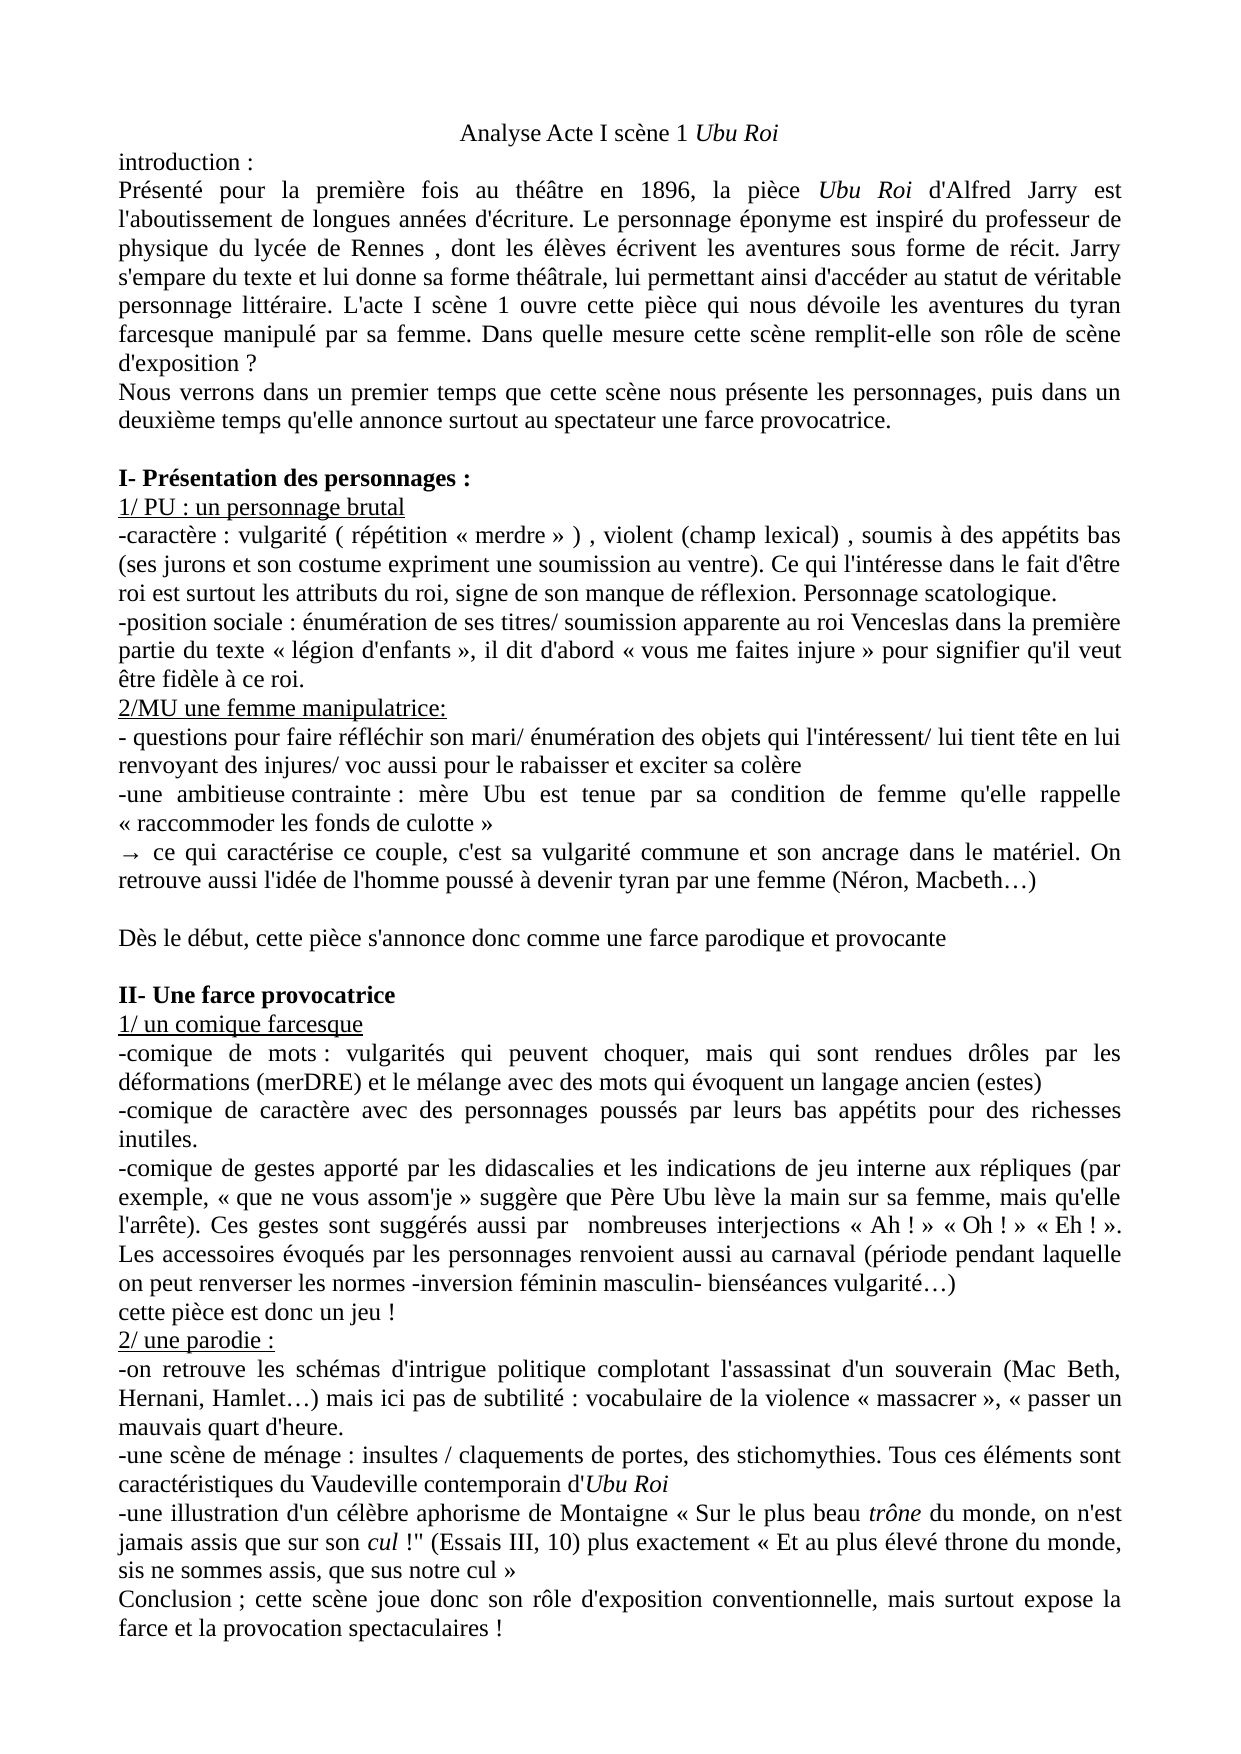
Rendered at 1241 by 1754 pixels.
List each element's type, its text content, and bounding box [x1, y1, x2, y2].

text -comique de mots : vulgarités qui peuvent choquer, mais qui sont rendues drôles par les déformations (merDRE) et le mélange avec des mots qui évoquent un langage ancien (estes) [118, 1038, 1122, 1096]
text 1/ un comique farcesque [118, 1009, 1122, 1038]
text II- Une farce provocatrice [118, 981, 1122, 1009]
text -une ambitieuse contrainte : mère Ubu est tenue par sa condition de femme qu'elle rappelle « raccommoder les fonds de culotte » [118, 779, 1122, 837]
text 2/ une parodie : [118, 1326, 1122, 1354]
text Dès le début, cette pièce s'annonce donc comme une farce parodique et provocante [118, 923, 1122, 952]
text Nous verrons dans un premier temps que cette scène nous présente les personnages, puis dans un deuxième temps qu'elle annonce surtout au spectateur une farce provocatrice. [118, 377, 1122, 434]
text -une scène de ménage : insultes / claquements de portes, des stichomythies. Tous ces éléments sont caractéristiques du Vaudeville contemporain d'Ubu Roi [118, 1441, 1122, 1498]
text I- Présentation des personnages : [118, 463, 1122, 492]
text 1/ PU : un personnage brutal [118, 492, 1122, 521]
text -position sociale : énumération de ses titres/ soumission apparente au roi Venceslas dans la première partie du texte « légion d'enfants », il dit d'abord « vous me faites injure » pour signifier qu'il veut être fidèle à ce roi. [118, 607, 1122, 693]
text -une illustration d'un célèbre aphorisme de Montaigne « Sur le plus beau trône du monde, on n'est jamais assis que sur son cul !" (Essais III, 10) plus exactement « Et au plus élevé throne du monde, sis ne sommes assis, que sus notre cul » [118, 1498, 1122, 1584]
text introduction : [118, 147, 1122, 176]
text -comique de caractère avec des personnages poussés par leurs bas appétits pour des richesses inutiles. [118, 1096, 1122, 1153]
text → ce qui caractérise ce couple, c'est sa vulgarité commune et son ancrage dans le matériel. On retrouve aussi l'idée de l'homme poussé à devenir tyran par une femme (Néron, Macbeth…) [118, 837, 1122, 894]
text -comique de gestes apporté par les didascalies et les indications de jeu interne aux répliques (par exemple, « que ne vous assom'je » suggère que Père Ubu lève la main sur sa femme, mais qu'elle l'arrête). Ces gestes sont suggérés aussi par nombreuses interjections « Ah ! » « Oh ! » « Eh ! ». Les accessoires évoqués par les personnages renvoient aussi au carnaval (période pendant laquelle on peut renverser les normes -inversion féminin masculin- bienséances vulgarité…) [118, 1153, 1122, 1297]
text -caractère : vulgarité ( répétition « merdre » ) , violent (champ lexical) , soumis à des appétits bas (ses jurons et son costume expriment une soumission au ventre). Ce qui l'intéresse dans le fait d'être roi est surtout les attributs du roi, signe de son manque de réflexion. Personnage scatologique. [118, 521, 1122, 607]
text cette pièce est donc un jeu ! [118, 1297, 1122, 1326]
text -on retrouve les schémas d'intrigue politique complotant l'assassinat d'un souverain (Mac Beth, Hernani, Hamlet…) mais ici pas de subtilité : vocabulaire de la violence « massacrer », « passer un mauvais quart d'heure. [118, 1354, 1122, 1441]
text 2/MU une femme manipulatrice: [118, 693, 1122, 722]
text - questions pour faire réfléchir son mari/ énumération des objets qui l'intéressent/ lui tient tête en lui renvoyant des injures/ voc aussi pour le rabaisser et exciter sa colère [118, 722, 1122, 779]
text Présenté pour la première fois au théâtre en 1896, la pièce Ubu Roi d'Alfred Jarry est l'aboutissement de longues années d'écriture. Le personnage éponyme est inspiré du professeur de physique du lycée de Rennes , dont les élèves écrivent les aventures sous forme de récit. Jarry s'empare du texte et lui donne sa forme théâtrale, lui permettant ainsi d'accéder au statut de véritable personnage littéraire. L'acte I scène 1 ouvre cette pièce qui nous dévoile les aventures du tyran farcesque manipulé par sa femme. Dans quelle mesure cette scène remplit-elle son rôle de scène d'exposition ? [118, 176, 1122, 377]
text Conclusion ; cette scène joue donc son rôle d'exposition conventionnelle, mais surtout expose la farce et la provocation spectaculaires ! [118, 1584, 1122, 1642]
text Analyse Acte I scène 1 Ubu Roi [118, 118, 1122, 147]
